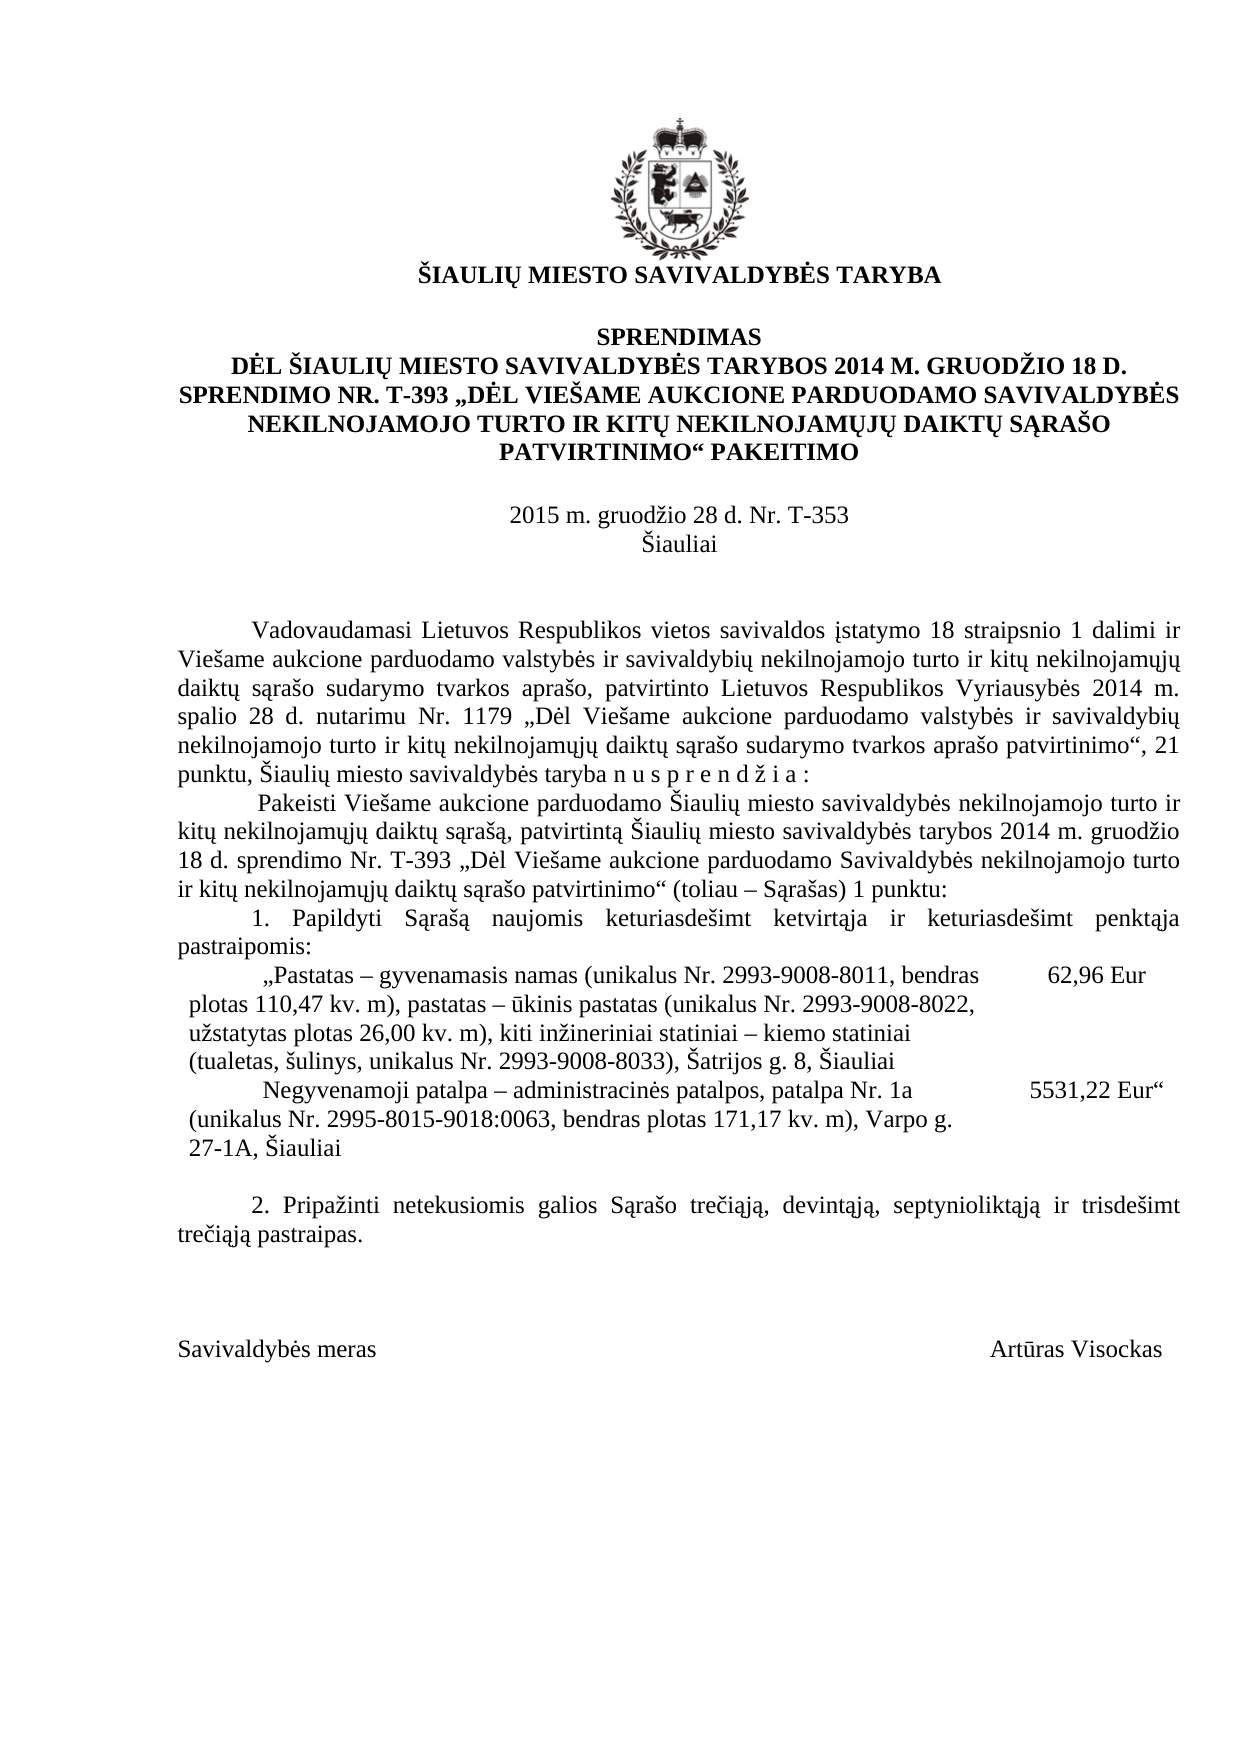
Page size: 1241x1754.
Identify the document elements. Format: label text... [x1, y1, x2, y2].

text ŠIAULIŲ MIESTO SAVIVALDYBĖS TARYBA [174, 260, 1184, 289]
table_header „Pastatas – gyvenamasis namas (unikalus Nr. 2993-9008-8011, bendras plotas 110,47 kv. m), pastatas – ūkinis pastatas (unikalus Nr. 2993-9008-8022, užstatytas plotas 26,00 kv. m), kiti inžineriniai statiniai – kiemo statiniai (tualetas, šulinys, unikalus Nr. 2993-9008-8033), Šatrijos g. 8, Šiauliai [177, 960, 1001, 1075]
text Pakeisti Viešame aukcione parduodamo Šiaulių miesto savivaldybės nekilnojamojo turto ir kitų nekilnojamųjų daiktų sąrašą, patvirtintą Šiaulių miesto savivaldybės tarybos 2014 m. gruodžio 18 d. sprendimo Nr. T-393 „Dėl Viešame aukcione parduodamo Savivaldybės nekilnojamojo turto ir kitų nekilnojamųjų daiktų sąrašo patvirtinimo“ (toliau – Sąrašas) 1 punktu: [177, 788, 1181, 903]
text SPRENDIMAS [177, 322, 1181, 351]
text 1. Papildyti Sąrašą naujomis keturiasdešimt ketvirtąja ir keturiasdešimt penktąja pastraipomis: [177, 903, 1181, 960]
text Vadovaudamasi Lietuvos Respublikos vietos savivaldos įstatymo 18 straipsnio 1 dalimi ir Viešame aukcione parduodamo valstybės ir savivaldybių nekilnojamojo turto ir kitų nekilnojamųjų daiktų sąrašo sudarymo tvarkos aprašo, patvirtinto Lietuvos Respublikos Vyriausybės 2014 m. spalio 28 d. nutarimu Nr. 1179 „Dėl Viešame aukcione parduodamo valstybės ir savivaldybių nekilnojamojo turto ir kitų nekilnojamųjų daiktų sąrašo sudarymo tvarkos aprašo patvirtinimo“, 21 punktu, Šiaulių miesto savivaldybės taryba nusprendžia: [177, 615, 1181, 788]
table_cell Negyvenamoji patalpa – administracinės patalpos, patalpa Nr. 1a (unikalus Nr. 2995-8015-9018:0063, bendras plotas 171,17 kv. m), Varpo g. 27-1A, Šiauliai [177, 1075, 1001, 1161]
text 2. Pripažinti netekusiomis galios Sąrašo trečiąją, devintąją, septynioliktąją ir trisdešimt trečiąją pastraipas. [177, 1190, 1181, 1248]
text DĖL ŠIAULIŲ MIESTO SAVIVALDYBĖS TARYBOS 2014 M. GRUODŽIO 18 D. SPRENDIMO NR. T-393 „DĖL VIEŠAME AUKCIONE PARDUODAMO SAVIVALDYBĖS NEKILNOJAMOJO TURTO IR KITŲ NEKILNOJAMŲJŲ DAIKTŲ SĄRAŠO PATVIRTINIMO“ PAKEITIMO [177, 351, 1181, 466]
text Savivaldybės meras Artūras Visockas [177, 1334, 1184, 1363]
text 2015 m. gruodžio 28 d. Nr. T-353 [177, 500, 1181, 529]
text Šiauliai [177, 529, 1181, 558]
table_cell 5531,22 Eur“ [1001, 1075, 1192, 1161]
table_header 62,96 Eur [1001, 960, 1192, 1075]
